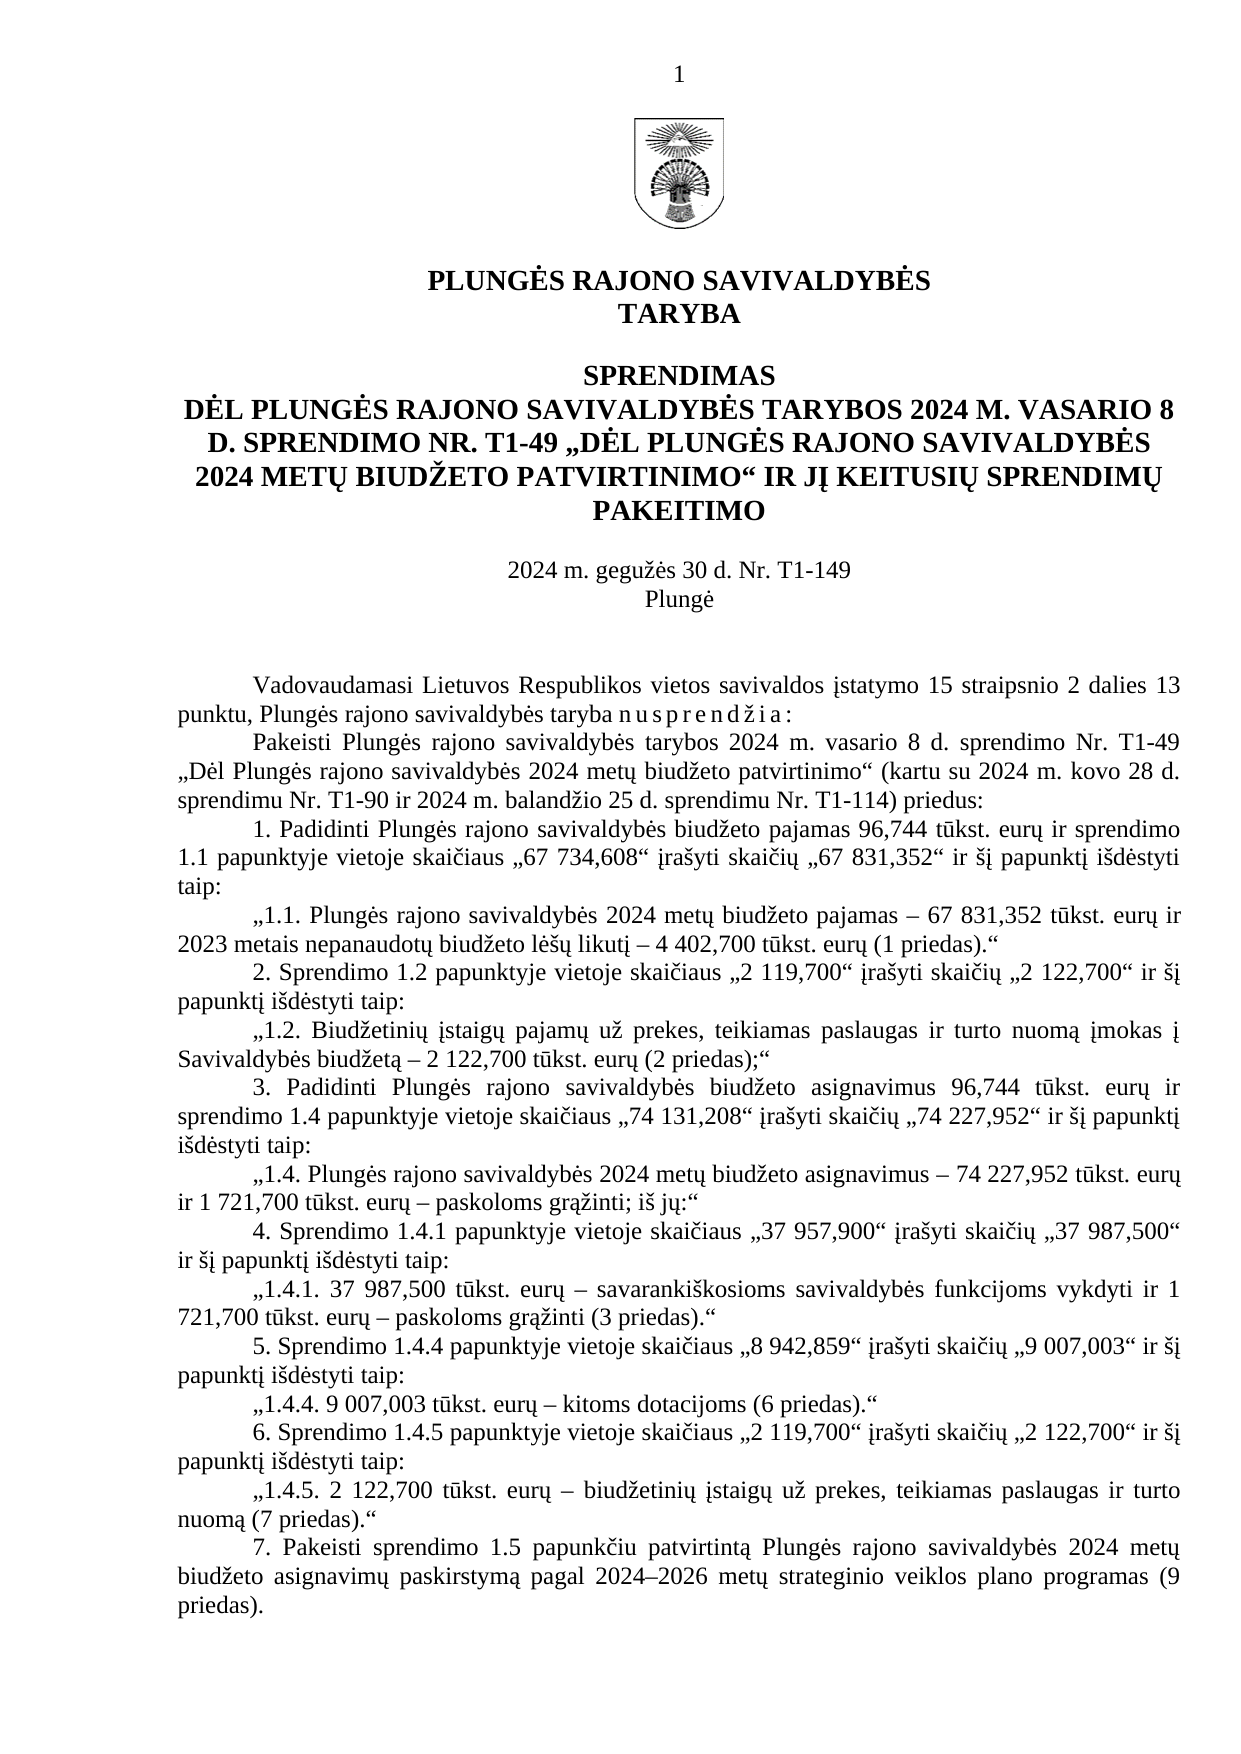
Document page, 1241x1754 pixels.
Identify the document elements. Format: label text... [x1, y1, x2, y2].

text 3. Padidinti Plungės rajono savivaldybės biudžeto asignavimus 96,744 tūkst. eurų ir sprendimo 1.4 papunktyje vietoje skaičiaus „74 131,208“ įrašyti skaičių „74 227,952“ ir šį papunktį išdėstyti taip: [177, 1072, 1181, 1159]
text „1.4. Plungės rajono savivaldybės 2024 metų biudžeto asignavimus – 74 227,952 tūkst. eurų ir 1 721,700 tūkst. eurų – paskoloms grąžinti; iš jų:“ [177, 1159, 1181, 1216]
text 2024 m. gegužės 30 d. Nr. T1-149 [177, 555, 1181, 584]
text 6. Sprendimo 1.4.5 papunktyje vietoje skaičiaus „2 119,700“ įrašyti skaičių „2 122,700“ ir šį papunktį išdėstyti taip: [177, 1417, 1181, 1475]
text „1.4.5. 2 122,700 tūkst. eurų – biudžetinių įstaigų už prekes, teikiamas paslaugas ir turto nuomą (7 priedas).“ [177, 1475, 1181, 1532]
text 2. Sprendimo 1.2 papunktyje vietoje skaičiaus „2 119,700“ įrašyti skaičių „2 122,700“ ir šį papunktį išdėstyti taip: [177, 957, 1181, 1015]
text 5. Sprendimo 1.4.4 papunktyje vietoje skaičiaus „8 942,859“ įrašyti skaičių „9 007,003“ ir šį papunktį išdėstyti taip: [177, 1331, 1181, 1389]
text „1.2. Biudžetinių įstaigų pajamų už prekes, teikiamas paslaugas ir turto nuomą įmokas į Savivaldybės biudžetą – 2 122,700 tūkst. eurų (2 priedas);“ [177, 1015, 1181, 1072]
text 7. Pakeisti sprendimo 1.5 papunkčiu patvirtintą Plungės rajono savivaldybės 2024 metų biudžeto asignavimų paskirstymą pagal 2024–2026 metų strateginio veiklos plano programas (9 priedas). [177, 1532, 1181, 1619]
text Plungė [177, 584, 1181, 612]
text Vadovaudamasi Lietuvos Respublikos vietos savivaldos įstatymo 15 straipsnio 2 dalies 13 punktu, Plungės rajono savivaldybės taryba nusprendžia: [177, 670, 1181, 727]
text PLUNGĖS RAJONO SAVIVALDYBĖS [177, 263, 1181, 296]
text „1.4.4. 9 007,003 tūkst. eurų – kitoms dotacijoms (6 priedas).“ [177, 1389, 1181, 1417]
text TARYBA [177, 296, 1181, 330]
text Pakeisti Plungės rajono savivaldybės tarybos 2024 m. vasario 8 d. sprendimo Nr. T1-49 „Dėl Plungės rajono savivaldybės 2024 metų biudžeto patvirtinimo“ (kartu su 2024 m. kovo 28 d. sprendimu Nr. T1-90 ir 2024 m. balandžio 25 d. sprendimu Nr. T1-114) priedus: [177, 727, 1181, 814]
text „1.4.1. 37 987,500 tūkst. eurų – savarankiškosioms savivaldybės funkcijoms vykdyti ir 1 721,700 tūkst. eurų – paskoloms grąžinti (3 priedas).“ [177, 1274, 1181, 1331]
text SPRENDIMAS [177, 358, 1181, 392]
text DĖL PLUNGĖS RAJONO SAVIVALDYBĖS TARYBOS 2024 M. VASARIO 8 D. SPRENDIMO NR. T1-49 „DĖL PLUNGĖS RAJONO SAVIVALDYBĖS 2024 METŲ BIUDŽETO PATVIRTINIMO“ IR JĮ KEITUSIŲ SPRENDIMŲ PAKEITIMO [177, 392, 1181, 526]
text 4. Sprendimo 1.4.1 papunktyje vietoje skaičiaus „37 957,900“ įrašyti skaičių „37 987,500“ ir šį papunktį išdėstyti taip: [177, 1216, 1181, 1274]
text 1. Padidinti Plungės rajono savivaldybės biudžeto pajamas 96,744 tūkst. eurų ir sprendimo 1.1 papunktyje vietoje skaičiaus „67 734,608“ įrašyti skaičių „67 831,352“ ir šį papunktį išdėstyti taip: [177, 814, 1181, 900]
text „1.1. Plungės rajono savivaldybės 2024 metų biudžeto pajamas – 67 831,352 tūkst. eurų ir 2023 metais nepanaudotų biudžeto lėšų likutį – 4 402,700 tūkst. eurų (1 priedas).“ [177, 900, 1181, 957]
